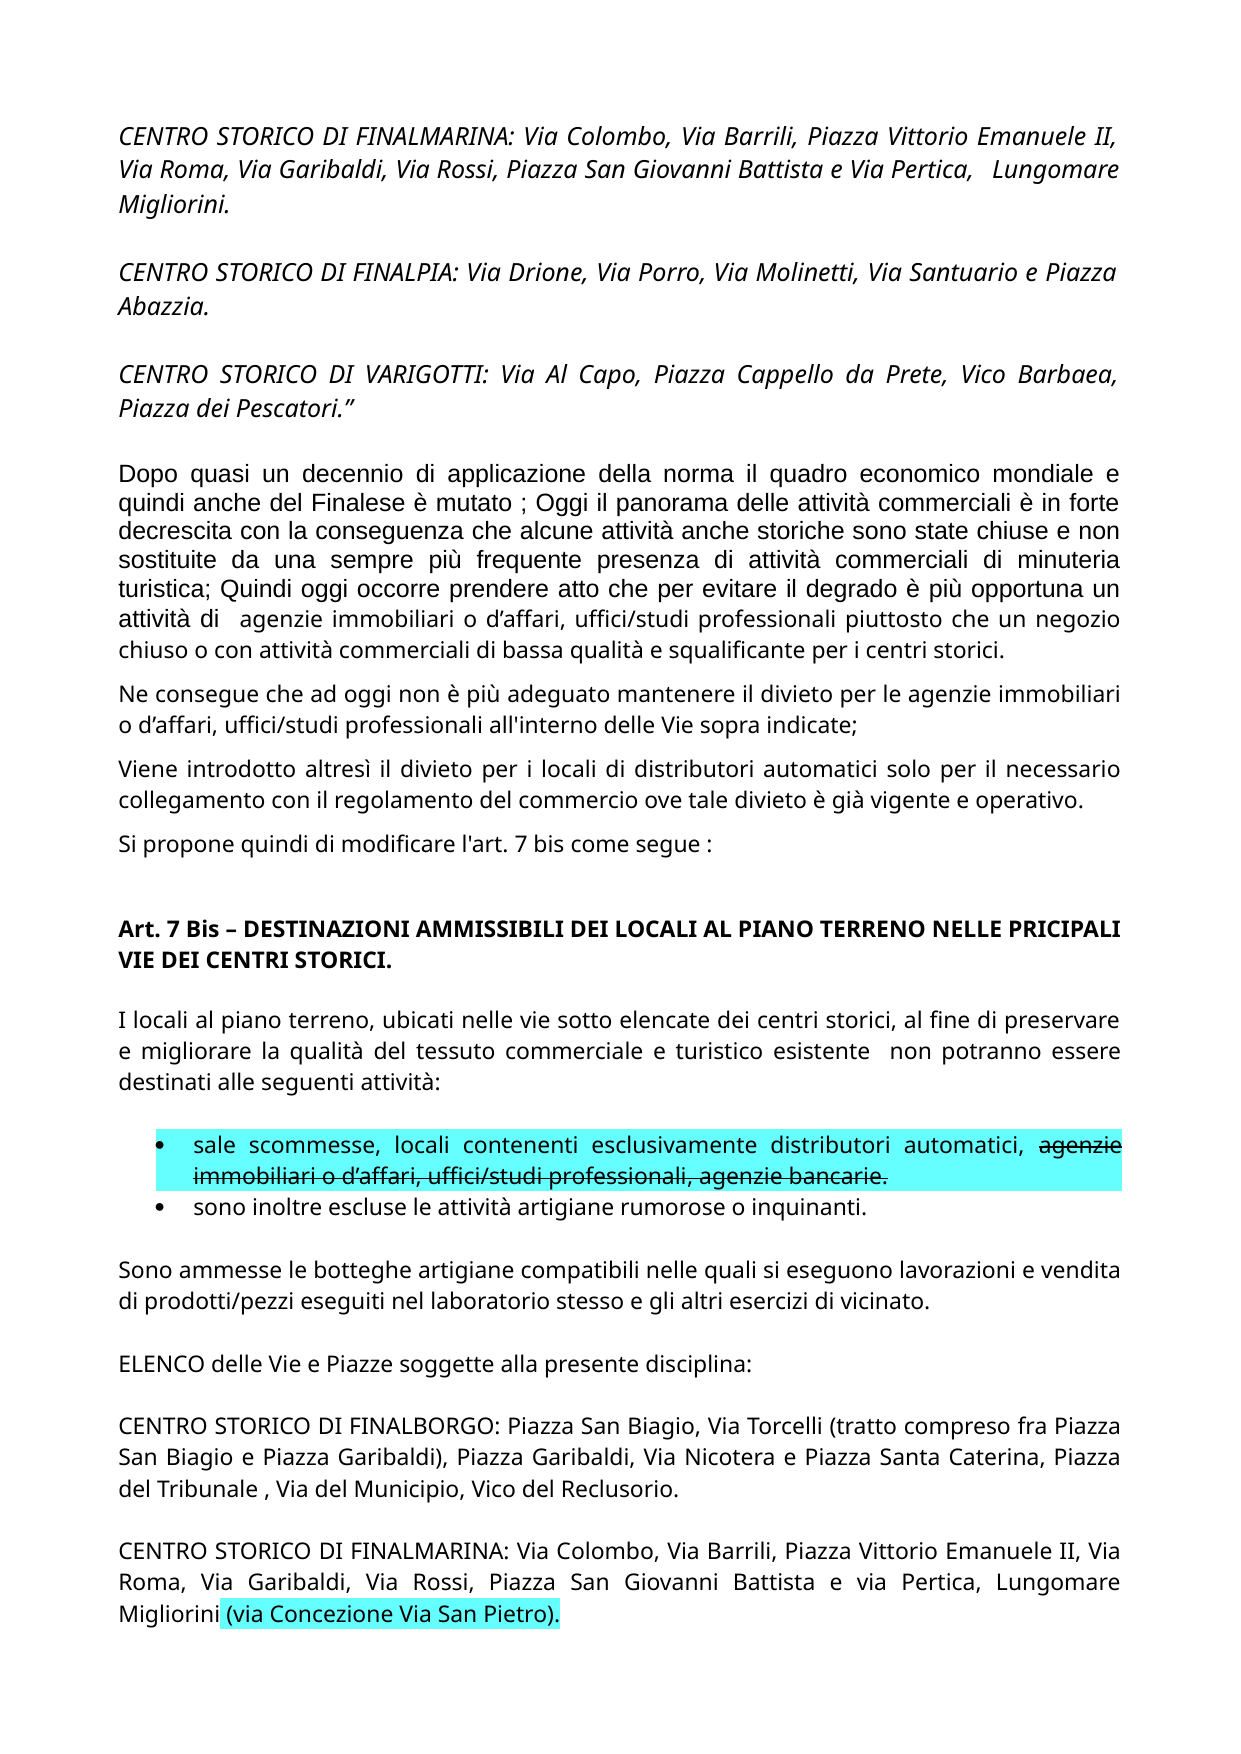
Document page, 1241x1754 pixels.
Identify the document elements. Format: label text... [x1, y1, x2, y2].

text CENTRO STORICO DI FINALMARINA: Via Colombo, Via Barrili, Piazza Vittorio Emanuele II, Via Roma, Via Garibaldi, Via Rossi, Piazza San Giovanni Battista e Via Pertica, Lungomare Migliorini. [118, 118, 1122, 220]
text Art. 7 Bis – DESTINAZIONI AMMISSIBILI DEI LOCALI AL PIANO TERRENO NELLE PRICIPALI VIE DEI CENTRI STORICI. [118, 912, 1122, 975]
text Viene introdotto altresì il divieto per i locali di distributori automatici solo per il necessario collegamento con il regolamento del commercio ove tale divieto è già vigente e operativo. [118, 752, 1122, 815]
text Ne consegue che ad oggi non è più adeguato mantenere il divieto per le agenzie immobiliari o d’affari, uffici/studi professionali all'interno delle Vie sopra indicate; [118, 677, 1122, 740]
list sale scommesse, locali contenenti esclusivamente distributori automatici, agenzie immobiliari o d’affari, uffici/studi professionali, agenzie bancarie. [156, 1129, 1122, 1191]
text Si propone quindi di modificare l'art. 7 bis come segue : [118, 827, 1122, 859]
text CENTRO STORICO DI FINALBORGO: Piazza San Biagio, Via Torcelli (tratto compreso fra Piazza San Biagio e Piazza Garibaldi), Piazza Garibaldi, Via Nicotera e Piazza Santa Caterina, Piazza del Tribunale , Via del Municipio, Vico del Reclusorio. [118, 1410, 1122, 1504]
text Sono ammesse le botteghe artigiane compatibili nelle quali si eseguono lavorazioni e vendita di prodotti/pezzi eseguiti nel laboratorio stesso e gli altri esercizi di vicinato. [118, 1254, 1122, 1316]
text I locali al piano terreno, ubicati nelle vie sotto elencate dei centri storici, al fine di preservare e migliorare la qualità del tessuto commerciale e turistico esistente non potranno essere destinati alle seguenti attività: [118, 1004, 1122, 1097]
text CENTRO STORICO DI VARIGOTTI: Via Al Capo, Piazza Cappello da Prete, Vico Barbaea, Piazza dei Pescatori.” [118, 357, 1122, 425]
list sono inoltre escluse le attività artigiane rumorose o inquinanti. [156, 1191, 1122, 1222]
text CENTRO STORICO DI FINALPIA: Via Drione, Via Porro, Via Molinetti, Via Santuario e Piazza Abazzia. [118, 254, 1122, 322]
text Dopo quasi un decennio di applicazione della norma il quadro economico mondiale e quindi anche del Finalese è mutato ; Oggi il panorama delle attività commerciali è in forte decrescita con la conseguenza che alcune attività anche storiche sono state chiuse e non sostituite da una sempre più frequente presenza di attività commerciali di minuteria turistica; Quindi oggi occorre prendere atto che per evitare il degrado è più opportuna un attività di agenzie immobiliari o d’affari, uffici/studi professionali piuttosto che un negozio chiuso o con attività commerciali di bassa qualità e squalificante per i centri storici. [118, 459, 1122, 665]
text CENTRO STORICO DI FINALMARINA: Via Colombo, Via Barrili, Piazza Vittorio Emanuele II, Via Roma, Via Garibaldi, Via Rossi, Piazza San Giovanni Battista e via Pertica, Lungomare Migliorini (via Concezione Via San Pietro). [118, 1535, 1122, 1629]
text ELENCO delle Vie e Piazze soggette alla presente disciplina: [118, 1347, 1122, 1379]
